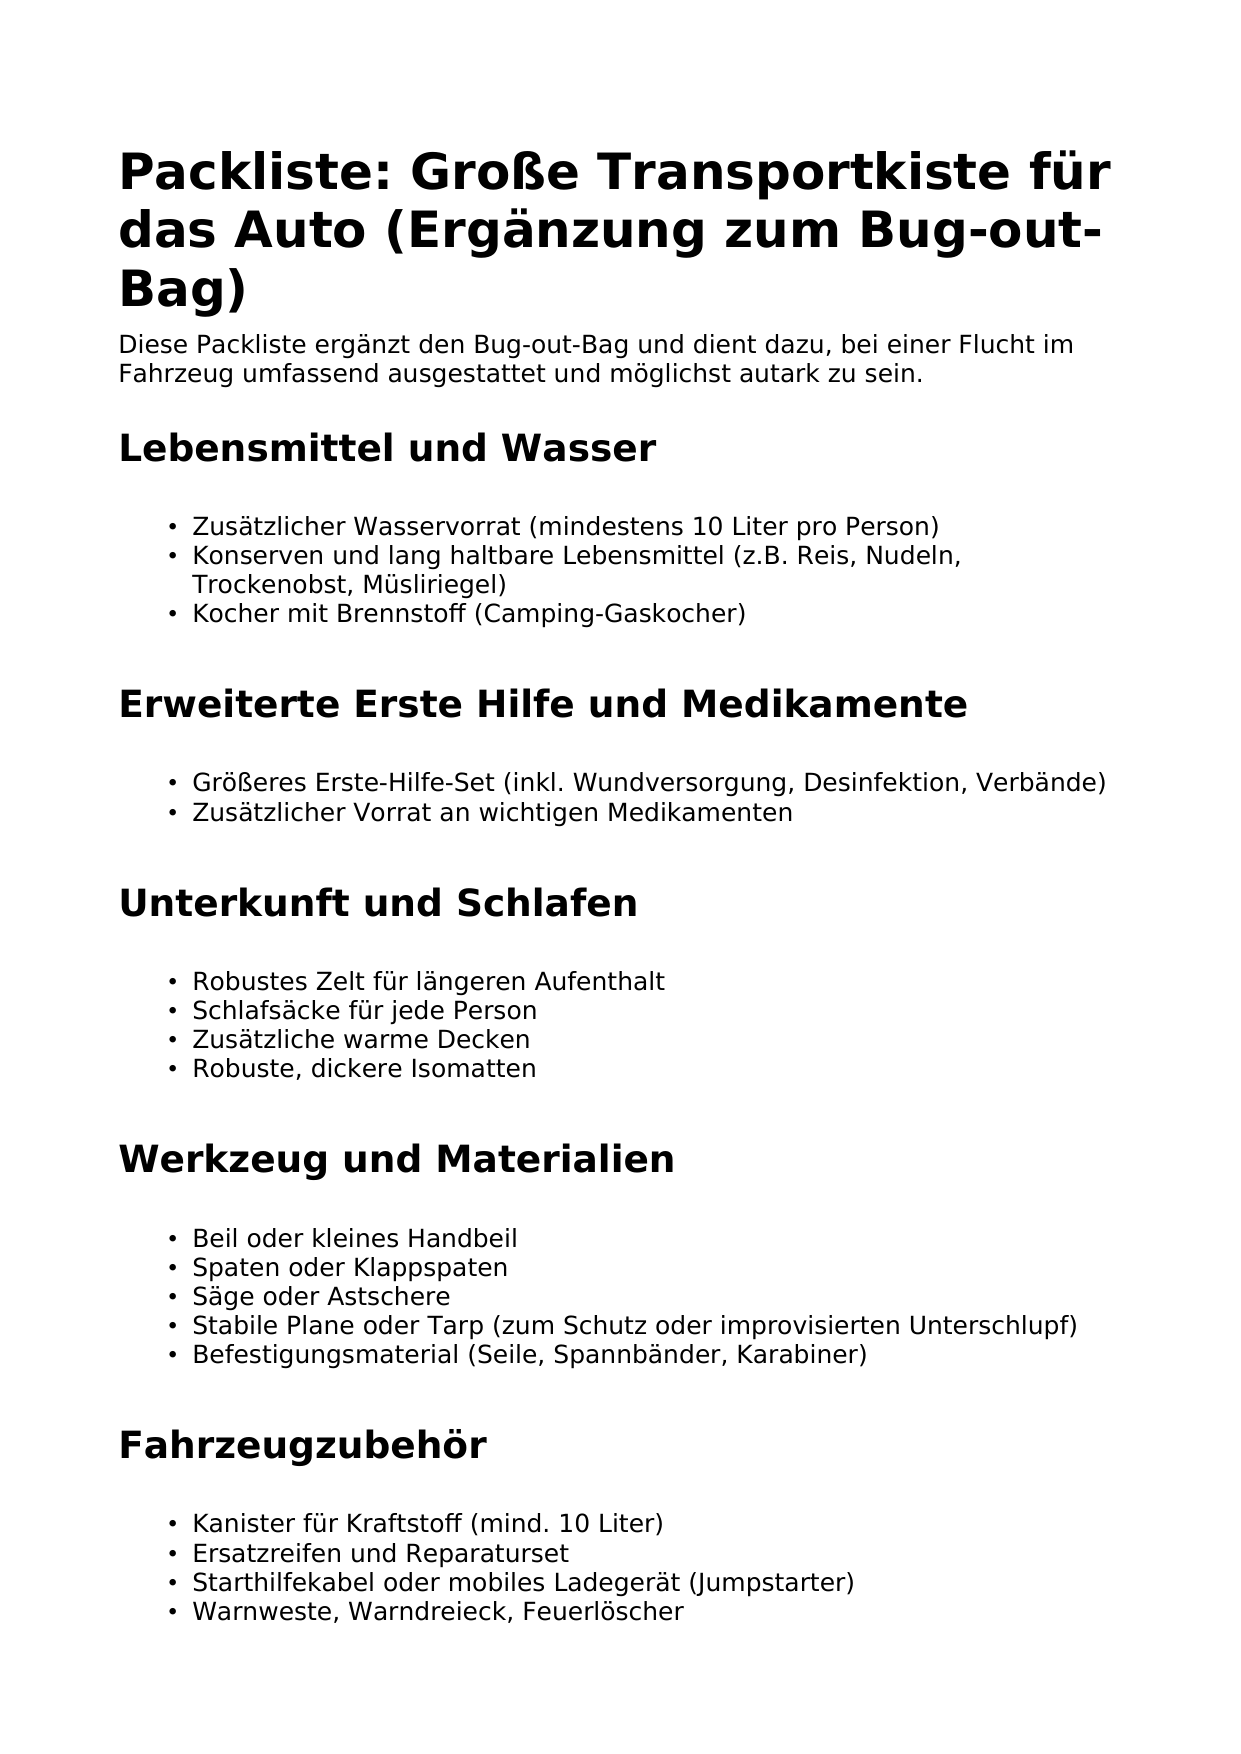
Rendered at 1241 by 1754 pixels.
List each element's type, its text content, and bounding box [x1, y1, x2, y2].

list Befestigungsmaterial (Seile, Spannbänder, Karabiner) [177, 1340, 1122, 1369]
list Robuste, dickere Isomatten [177, 1054, 1122, 1084]
list Starthilfekabel oder mobiles Ladegerät (Jumpstarter) [177, 1568, 1122, 1597]
text Diese Packliste ergänzt den Bug-out-Bag und dient dazu, bei einer Flucht im Fahrzeug umfassend ausgestattet und möglichst autark zu sein. [118, 330, 1122, 389]
list Schlafsäcke für jede Person [177, 996, 1122, 1025]
subtitle Werkzeug und Materialien [118, 1138, 1122, 1182]
list Konserven und lang haltbare Lebensmittel (z.B. Reis, Nudeln, Trockenobst, Müsliriegel) [177, 541, 1122, 599]
list Ersatzreifen und Reparaturset [177, 1539, 1122, 1568]
list Robustes Zelt für längeren Aufenthalt [177, 967, 1122, 996]
list Kanister für Kraftstoff (mind. 10 Liter) [177, 1510, 1122, 1539]
subtitle Packliste: Große Transportkiste für das Auto (Ergänzung zum Bug-out-Bag) [118, 143, 1122, 318]
list Spaten oder Klappspaten [177, 1253, 1122, 1282]
list Kocher mit Brennstoff (Camping-Gaskocher) [177, 599, 1122, 628]
subtitle Fahrzeugzubehör [118, 1424, 1122, 1468]
list Zusätzlicher Wasservorrat (mindestens 10 Liter pro Person) [177, 512, 1122, 541]
list Warnweste, Warndreieck, Feuerlöscher [177, 1597, 1122, 1626]
list Größeres Erste-Hilfe-Set (inkl. Wundversorgung, Desinfektion, Verbände) [177, 768, 1122, 798]
list Säge oder Astschere [177, 1282, 1122, 1311]
list Stabile Plane oder Tarp (zum Schutz oder improvisierten Unterschlupf) [177, 1311, 1122, 1340]
subtitle Erweiterte Erste Hilfe und Medikamente [118, 683, 1122, 727]
subtitle Unterkunft und Schlafen [118, 881, 1122, 925]
list Beil oder kleines Handbeil [177, 1224, 1122, 1253]
list Zusätzliche warme Decken [177, 1025, 1122, 1054]
list Zusätzlicher Vorrat an wichtigen Medikamenten [177, 798, 1122, 827]
subtitle Lebensmittel und Wasser [118, 426, 1122, 470]
